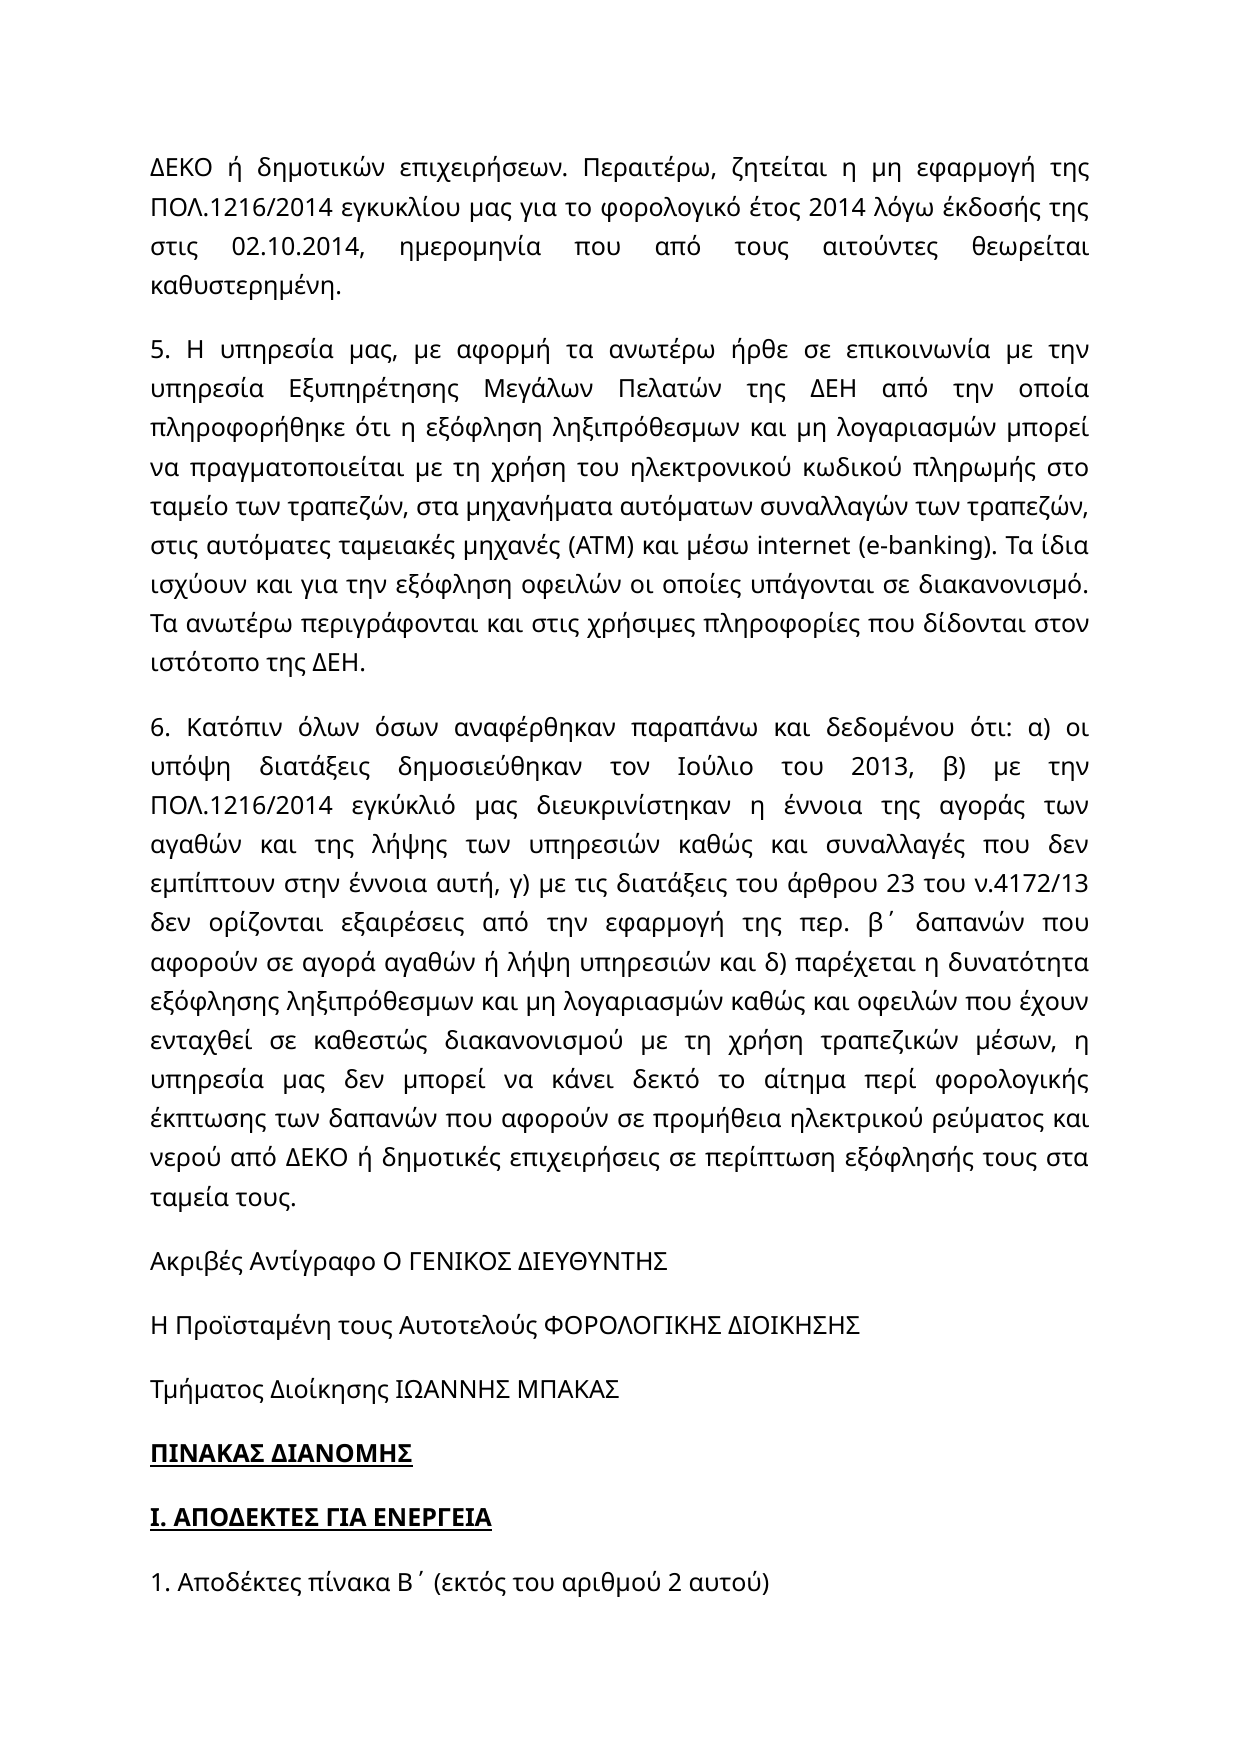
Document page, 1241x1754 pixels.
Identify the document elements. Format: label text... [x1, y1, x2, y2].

text Ι. ΑΠΟΔΕΚΤΕΣ ΓΙΑ ΕΝΕΡΓΕΙΑ [150, 1500, 1090, 1534]
text 1. Αποδέκτες πίνακα Β΄ (εκτός του αριθμού 2 αυτού) [150, 1564, 1090, 1598]
text ΔΕΚΟ ή δημοτικών επιχειρήσεων. Περαιτέρω, ζητείται η μη εφαρμογή της ΠΟΛ.1216/2014 εγκυκλίου μας για το φορολογικό έτος 2014 λόγω έκδοσής της στις 02.10.2014, ημερομηνία που από τους αιτούντες θεωρείται καθυστερημένη. [150, 150, 1090, 302]
text 5. Η υπηρεσία μας, με αφορμή τα ανωτέρω ήρθε σε επικοινωνία με την υπηρεσία Εξυπηρέτησης Μεγάλων Πελατών της ΔΕΗ από την οποία πληροφορήθηκε ότι η εξόφληση ληξιπρόθεσμων και μη λογαριασμών μπορεί να πραγματοποιείται με τη χρήση του ηλεκτρονικού κωδικού πληρωμής στο ταμείο των τραπεζών, στα μηχανήματα αυτόματων συναλλαγών των τραπεζών, στις αυτόματες ταμειακές μηχανές (ATM) και μέσω internet (e-banking). Τα ίδια ισχύουν και για την εξόφληση οφειλών οι οποίες υπάγονται σε διακανονισμό. Τα ανωτέρω περιγράφονται και στις χρήσιμες πληροφορίες που δίδονται στον ιστότοπο της ΔΕΗ. [150, 332, 1090, 679]
text Τμήματος Διοίκησης ΙΩΑΝΝΗΣ ΜΠΑΚΑΣ [150, 1372, 1090, 1406]
text 6. Κατόπιν όλων όσων αναφέρθηκαν παραπάνω και δεδομένου ότι: α) οι υπόψη διατάξεις δημοσιεύθηκαν τον Ιούλιο του 2013, β) με την ΠΟΛ.1216/2014 εγκύκλιό μας διευκρινίστηκαν η έννοια της αγοράς των αγαθών και της λήψης των υπηρεσιών καθώς και συναλλαγές που δεν εμπίπτουν στην έννοια αυτή, γ) με τις διατάξεις του άρθρου 23 του ν.4172/13 δεν ορίζονται εξαιρέσεις από την εφαρμογή της περ. β΄ δαπανών που αφορούν σε αγορά αγαθών ή λήψη υπηρεσιών και δ) παρέχεται η δυνατότητα εξόφλησης ληξιπρόθεσμων και μη λογαριασμών καθώς και οφειλών που έχουν ενταχθεί σε καθεστώς διακανονισμού με τη χρήση τραπεζικών μέσων, η υπηρεσία μας δεν μπορεί να κάνει δεκτό το αίτημα περί φορολογικής έκπτωσης των δαπανών που αφορούν σε προμήθεια ηλεκτρικού ρεύματος και νερού από ΔΕΚΟ ή δημοτικές επιχειρήσεις σε περίπτωση εξόφλησής τους στα ταμεία τους. [150, 709, 1090, 1213]
text Ακριβές Αντίγραφο Ο ΓΕΝΙΚΟΣ ΔΙΕΥΘΥΝΤΗΣ [150, 1243, 1090, 1277]
text ΠΙΝΑΚΑΣ ΔΙΑΝΟΜΗΣ [150, 1436, 1090, 1470]
text Η Προϊσταμένη τους Αυτοτελούς ΦΟΡΟΛΟΓΙΚΗΣ ΔΙΟΙΚΗΣΗΣ [150, 1307, 1090, 1342]
